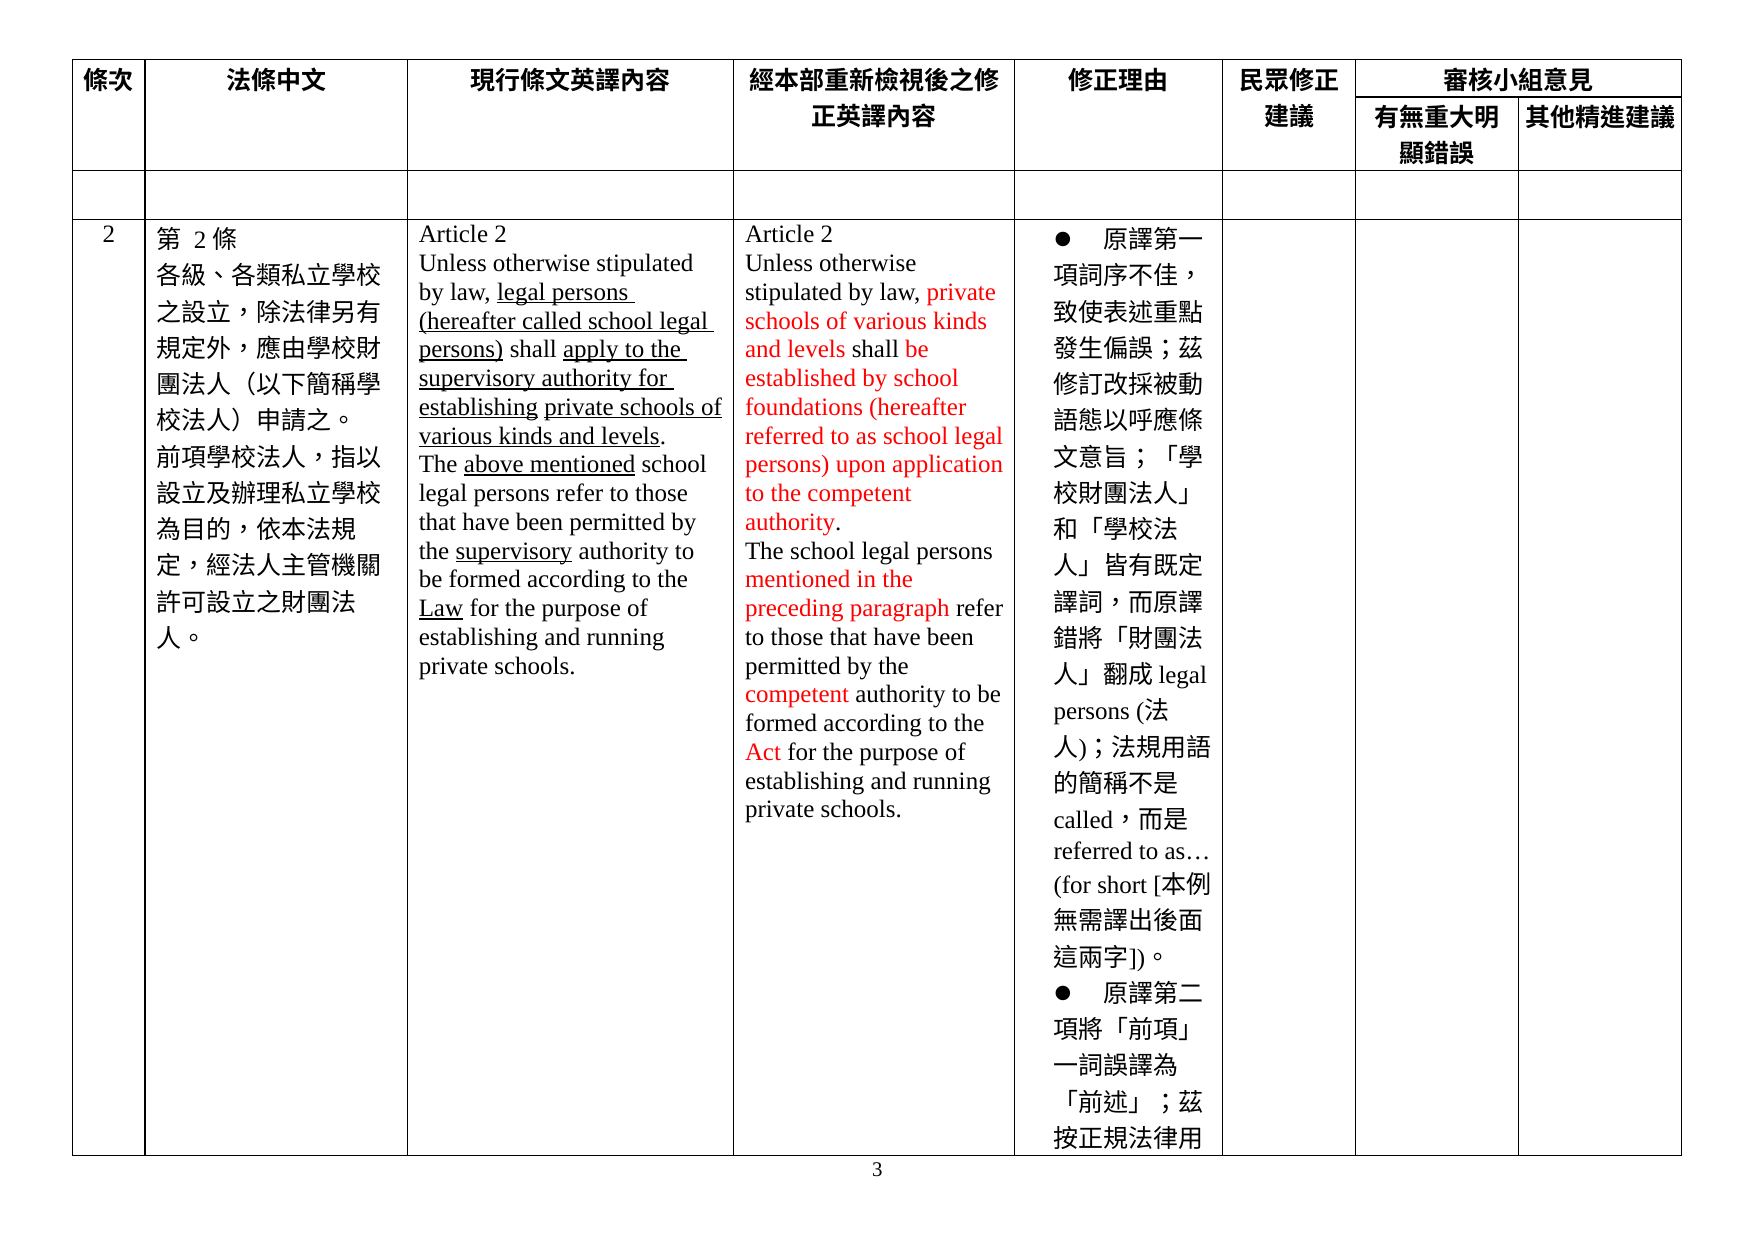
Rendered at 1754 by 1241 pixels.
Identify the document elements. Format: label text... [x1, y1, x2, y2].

table_header 經本部重新檢視後之修正英譯內容 [734, 60, 1014, 170]
table_cell 第 2 條 各級、各類私立學校之設立，除法律另有規定外，應由學校財團法人（以下簡稱學校法人）申請之。 前項學校法人，指以設立及辦理私立學校為目的，依本法規定，經法人主管機關許可設立之財團法人。 [146, 220, 407, 1154]
table_cell [1223, 171, 1355, 218]
table_cell [1519, 220, 1681, 1154]
table_cell [1223, 220, 1355, 1154]
table_header 修正理由 [1015, 60, 1222, 170]
table_cell Article 2 Unless otherwise stipulated by law, legal persons (hereafter called school legal persons) shall apply to the supervisory authority for establishing private schools of various kinds and levels. The above mentioned school legal persons refer to those that have been permitted by the supervisory authority to be formed according to the Law for the purpose of establishing and running private schools. [408, 220, 733, 1154]
table_cell [1519, 171, 1681, 218]
table_header 民眾修正建議 [1223, 60, 1355, 170]
table_cell [1015, 171, 1222, 218]
table_cell Article 2 Unless otherwise stipulated by law, private schools of various kinds and levels shall be established by school foundations (hereafter referred to as school legal persons) upon application to the competent authority. The school legal persons mentioned in the preceding paragraph refer to those that have been permitted by the competent authority to be formed according to the Act for the purpose of establishing and running private schools. [734, 220, 1014, 1154]
table_header 條次 [73, 60, 144, 170]
table_cell [408, 171, 733, 218]
table_cell [73, 171, 144, 218]
table_header 現行條文英譯內容 [408, 60, 733, 170]
table_cell 有無重大明顯錯誤 [1356, 98, 1518, 170]
table_cell 其他精進建議 [1519, 98, 1681, 170]
table_header 法條中文 [146, 60, 407, 170]
table_cell [146, 171, 407, 218]
table_cell [1356, 171, 1518, 218]
table_cell 2 [73, 220, 144, 1154]
table_cell [1356, 220, 1518, 1154]
table_header 審核小組意見 [1356, 60, 1681, 96]
table_cell 原譯第一項詞序不佳，致使表述重點發生偏誤；茲修訂改採被動語態以呼應條文意旨；「學校財團法人」和「學校法人」皆有既定譯詞，而原譯錯將「財團法人」翻成legal persons (法人)；法規用語的簡稱不是called，而是referred to as… (for short [本例無需譯出後面這兩字])。 原譯第二項將「前項」一詞誤譯為「前述」；茲按正規法律用 [1015, 220, 1222, 1154]
table_cell [734, 171, 1014, 218]
